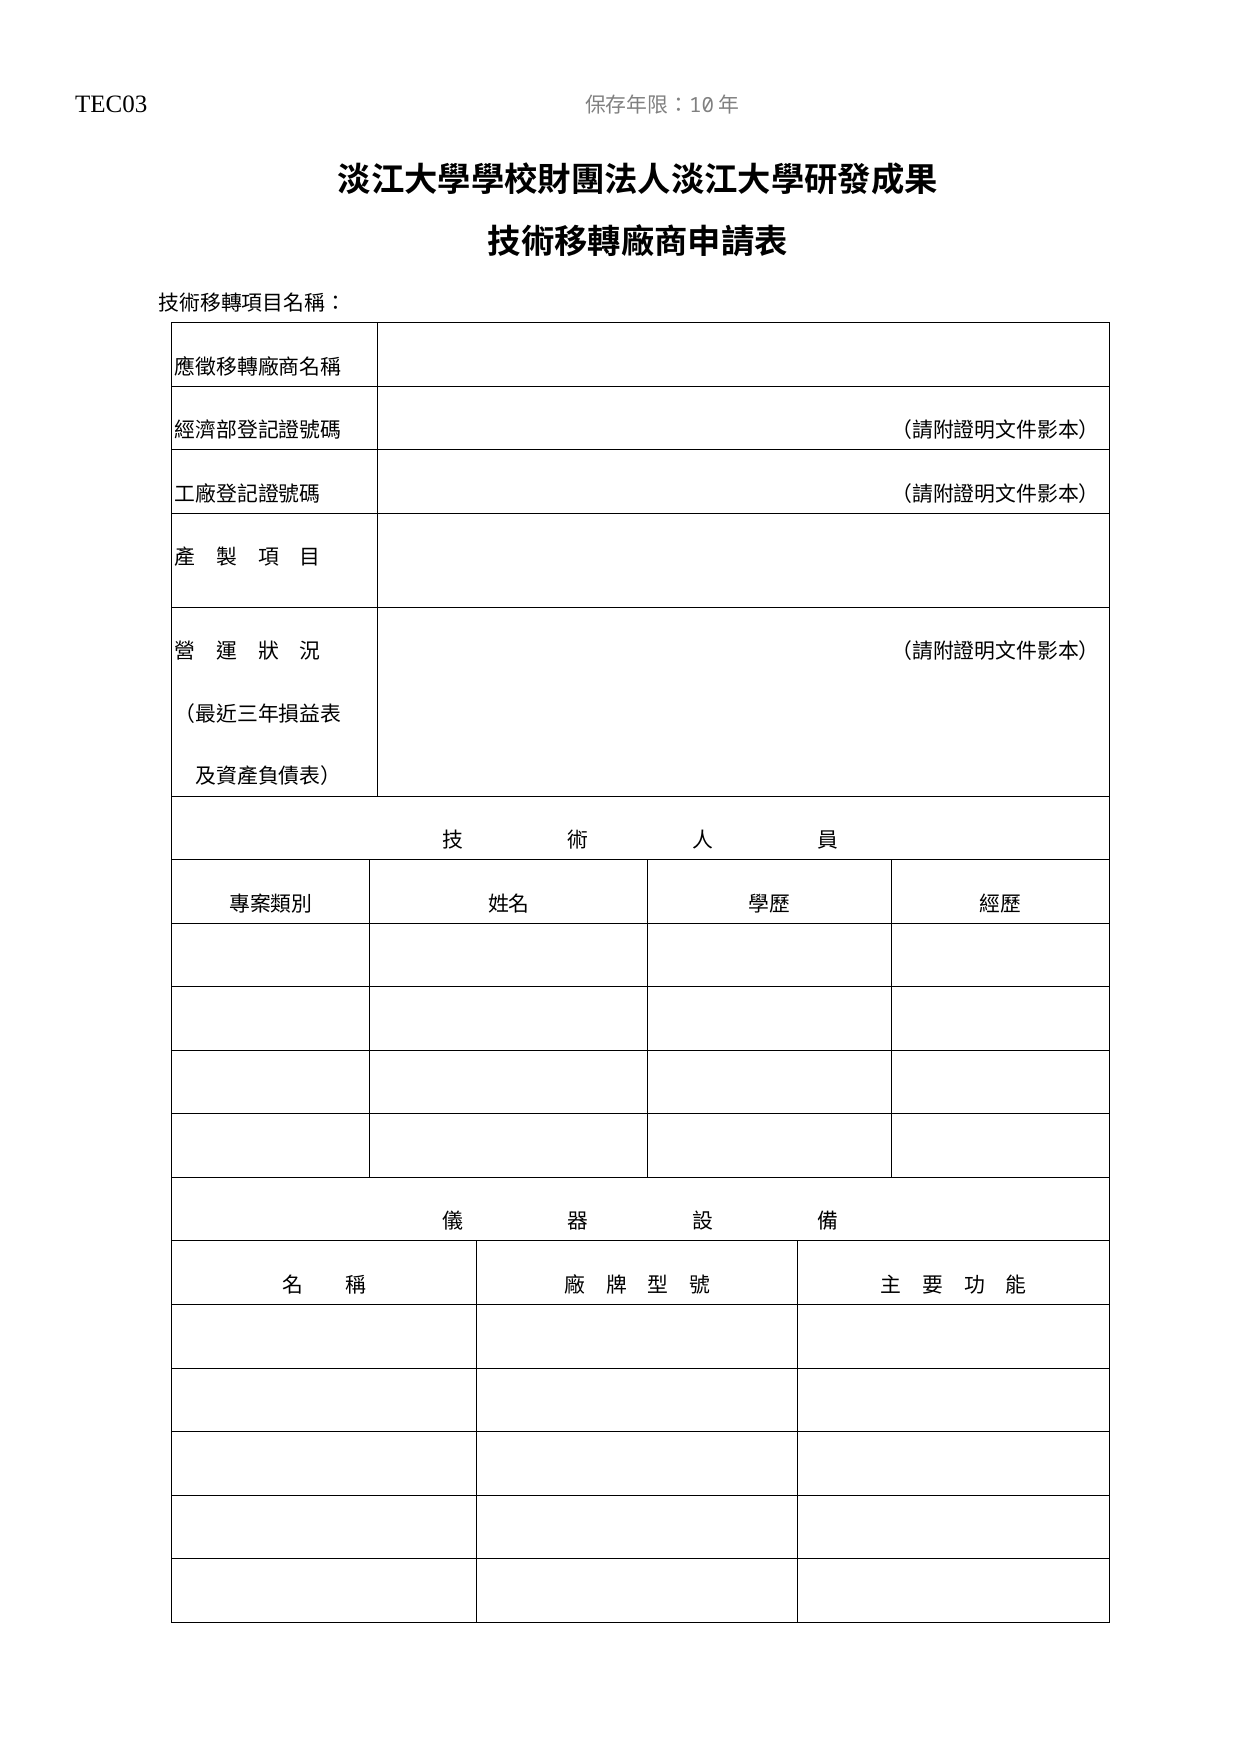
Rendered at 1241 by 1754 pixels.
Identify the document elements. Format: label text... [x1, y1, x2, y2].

table_cell [477, 1496, 797, 1558]
table_cell [648, 924, 891, 986]
table_header 應徵移轉廠商名稱 [172, 323, 377, 386]
table_cell 營 運 狀 況 （最近三年損益表 及資產負債表） [172, 608, 377, 796]
table_cell （請附證明文件影本） [378, 608, 1109, 796]
table_cell [172, 1496, 476, 1558]
table_cell [172, 1369, 476, 1431]
table_cell [172, 1432, 476, 1494]
table_cell [892, 924, 1109, 986]
table_cell （請附證明文件影本） [378, 450, 1109, 513]
table_cell [798, 1432, 1109, 1494]
table_cell [477, 1305, 797, 1367]
table_cell [648, 987, 891, 1050]
table_cell 經歷 [892, 860, 1109, 923]
table_header [378, 323, 1109, 386]
table_cell [798, 1559, 1109, 1622]
table_cell [477, 1432, 797, 1494]
table_cell [892, 987, 1109, 1050]
table_cell [892, 1051, 1109, 1113]
table_cell [892, 1114, 1109, 1177]
table_cell [172, 1051, 369, 1113]
table_cell 經濟部登記證號碼 [172, 387, 377, 449]
table_cell 專案類別 [172, 860, 369, 923]
table_cell （請附證明文件影本） [378, 387, 1109, 449]
table_cell [798, 1305, 1109, 1367]
table_cell [172, 1559, 476, 1622]
table_cell [370, 1114, 647, 1177]
table_cell 姓名 [370, 860, 647, 923]
table_cell [172, 924, 369, 986]
table_cell 名 稱 [172, 1241, 476, 1304]
table_cell 學歷 [648, 860, 891, 923]
table_cell [378, 514, 1109, 607]
table_cell [370, 924, 647, 986]
table_cell [370, 987, 647, 1050]
table_cell [172, 1114, 369, 1177]
text 淡江大學學校財團法人淡江大學研發成果 [75, 135, 1200, 197]
text 技術移轉項目名稱： [75, 260, 1200, 322]
table_cell [370, 1051, 647, 1113]
table_cell [798, 1496, 1109, 1558]
table_cell 儀 器 設 備 [172, 1178, 1109, 1240]
table_cell [648, 1051, 891, 1113]
table_cell [172, 987, 369, 1050]
table_cell 技 術 人 員 [172, 797, 1109, 859]
table_cell 產 製 項 目 [172, 514, 377, 607]
table_cell 主 要 功 能 [798, 1241, 1109, 1304]
text 技術移轉廠商申請表 [75, 197, 1200, 260]
table_cell [648, 1114, 891, 1177]
table_cell 廠 牌 型 號 [477, 1241, 797, 1304]
table_cell 工廠登記證號碼 [172, 450, 377, 513]
table_cell [172, 1305, 476, 1367]
table_cell [477, 1369, 797, 1431]
table_cell [798, 1369, 1109, 1431]
table_cell [477, 1559, 797, 1622]
